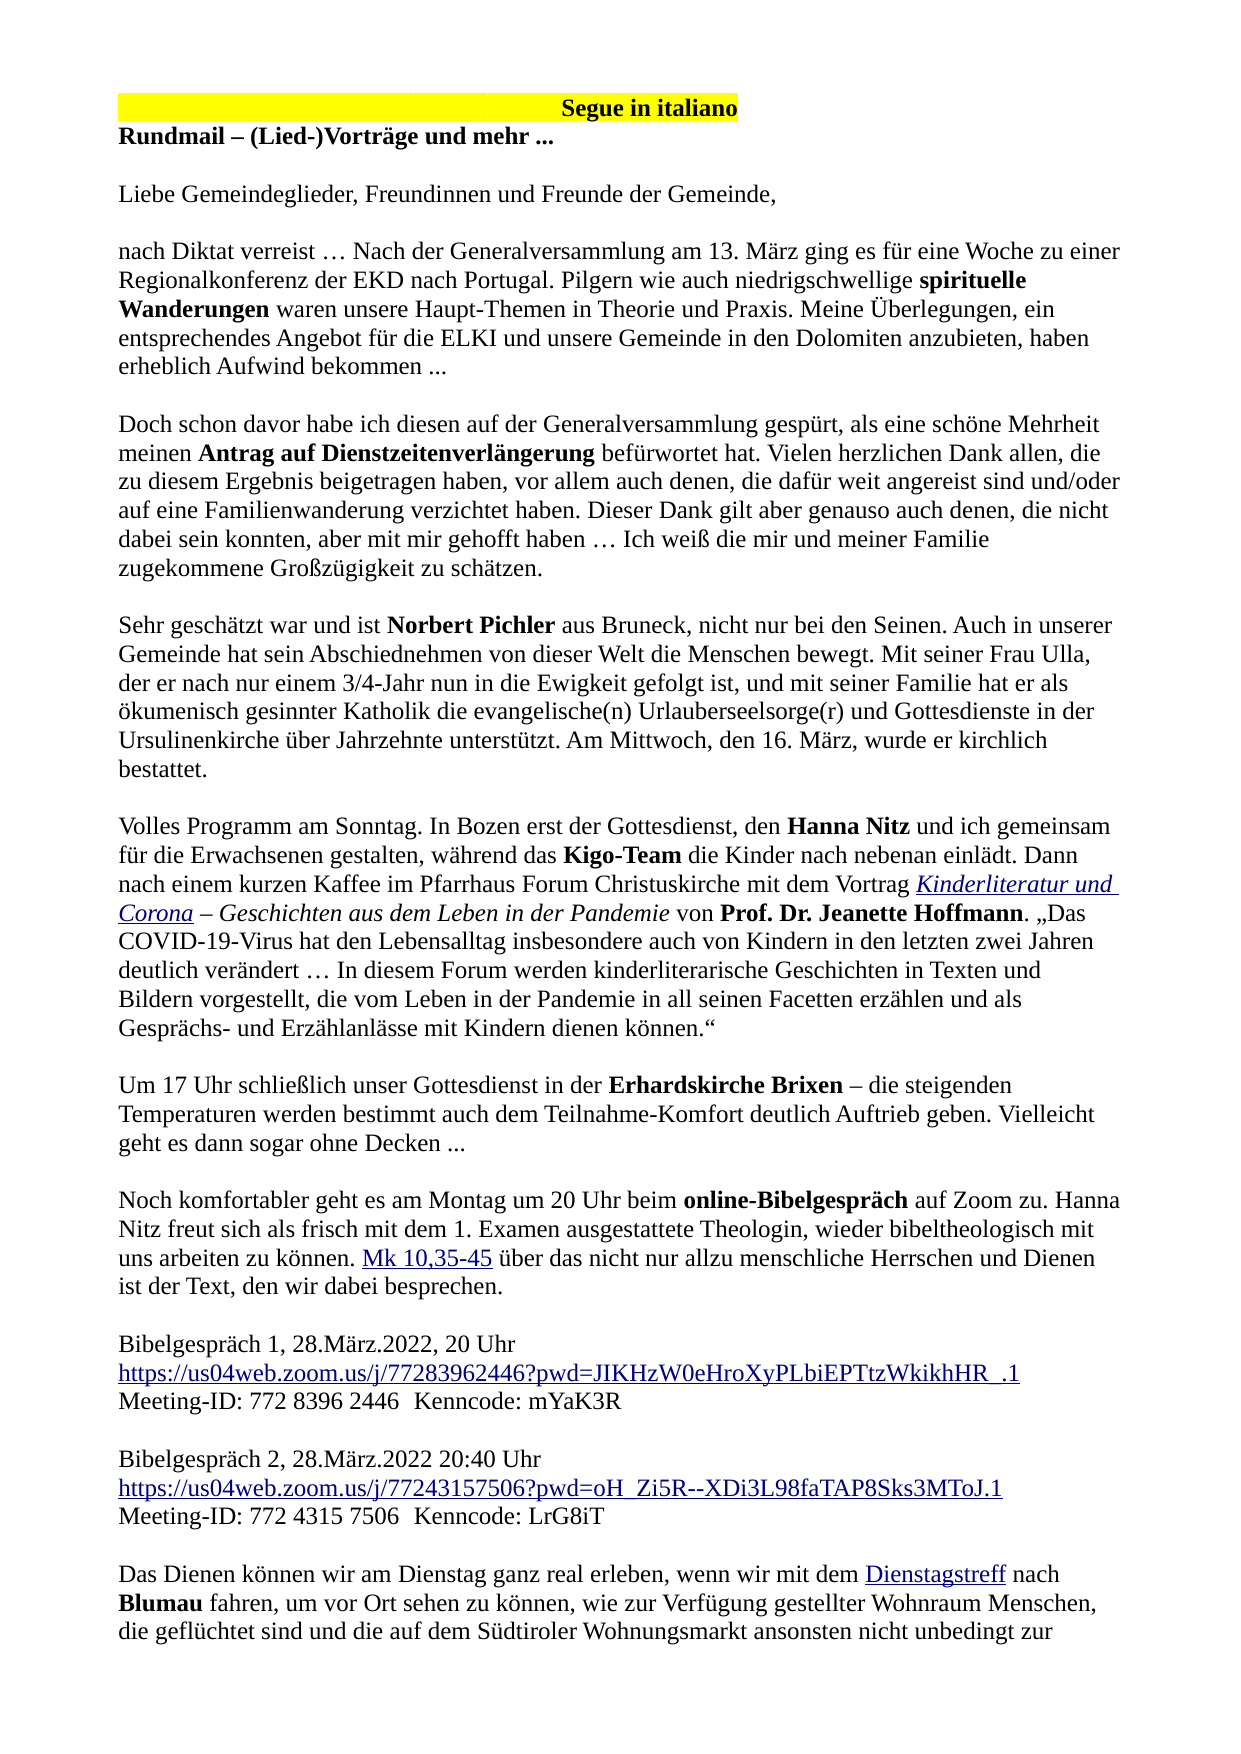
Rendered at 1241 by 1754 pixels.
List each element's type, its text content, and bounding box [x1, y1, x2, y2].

text Meeting-ID: 772 4315 7506 Kenncode: LrG8iT [118, 1501, 1122, 1530]
text Liebe Gemeindeglieder, Freundinnen und Freunde der Gemeinde, [118, 179, 1122, 208]
text Doch schon davor habe ich diesen auf der Generalversammlung gespürt, als eine schöne Mehrheit meinen Antrag auf Dienstzeitenverlängerung befürwortet hat. Vielen herzlichen Dank allen, die zu diesem Ergebnis beigetragen haben, vor allem auch denen, die dafür weit angereist sind und/oder auf eine Familienwanderung verzichtet haben. Dieser Dank gilt aber genauso auch denen, die nicht dabei sein konnten, aber mit mir gehofft haben … Ich weiß die mir und meiner Familie zugekommene Großzügigkeit zu schätzen. [118, 409, 1122, 581]
text Bibelgespräch 1, 28.März.2022, 20 Uhr [118, 1329, 1122, 1358]
text https://us04web.zoom.us/j/77243157506?pwd=oH_Zi5R--XDi3L98faTAP8Sks3MToJ.1 [118, 1473, 1122, 1501]
text Rundmail – (Lied-)Vorträge und mehr ... [118, 121, 1122, 150]
text Meeting-ID: 772 8396 2446 Kenncode: mYaK3R [118, 1386, 1122, 1415]
text https://us04web.zoom.us/j/77283962446?pwd=JIKHzW0eHroXyPLbiEPTtzWkikhHR_.1 [118, 1358, 1122, 1386]
text nach Diktat verreist … Nach der Generalversammlung am 13. März ging es für eine Woche zu einer Regionalkonferenz der EKD nach Portugal. Pilgern wie auch niedrigschwellige spirituelle Wanderungen waren unsere Haupt-Themen in Theorie und Praxis. Meine Überlegungen, ein entsprechendes Angebot für die ELKI und unsere Gemeinde in den Dolomiten anzubieten, haben erheblich Aufwind bekommen ... [118, 236, 1122, 380]
text Um 17 Uhr schließlich unser Gottesdienst in der Erhardskirche Brixen – die steigenden Temperaturen werden bestimmt auch dem Teilnahme-Komfort deutlich Auftrieb geben. Vielleicht geht es dann sogar ohne Decken ... [118, 1070, 1122, 1156]
text Noch komfortabler geht es am Montag um 20 Uhr beim online-Bibelgespräch auf Zoom zu. Hanna Nitz freut sich als frisch mit dem 1. Examen ausgestattete Theologin, wieder bibeltheologisch mit uns arbeiten zu können. Mk 10,35-45 über das nicht nur allzu menschliche Herrschen und Dienen ist der Text, den wir dabei besprechen. [118, 1185, 1122, 1300]
text Sehr geschätzt war und ist Norbert Pichler aus Bruneck, nicht nur bei den Seinen. Auch in unserer Gemeinde hat sein Abschiednehmen von dieser Welt die Menschen bewegt. Mit seiner Frau Ulla, der er nach nur einem 3/4-Jahr nun in die Ewigkeit gefolgt ist, und mit seiner Familie hat er als ökumenisch gesinnter Katholik die evangelische(n) Urlauberseelsorge(r) und Gottesdienste in der Ursulinenkirche über Jahrzehnte unterstützt. Am Mittwoch, den 16. März, wurde er kirchlich bestattet. [118, 610, 1122, 783]
text Segue in italiano [118, 93, 1122, 121]
text Volles Programm am Sonntag. In Bozen erst der Gottesdienst, den Hanna Nitz und ich gemeinsam für die Erwachsenen gestalten, während das Kigo-Team die Kinder nach nebenan einlädt. Dann nach einem kurzen Kaffee im Pfarrhaus Forum Christuskirche mit dem Vortrag Kinderliteratur und Corona – Geschichten aus dem Leben in der Pandemie von Prof. Dr. Jeanette Hoffmann. „Das COVID-19-Virus hat den Lebensalltag insbesondere auch von Kindern in den letzten zwei Jahren deutlich verändert … In diesem Forum werden kinderliterarische Geschichten in Texten und Bildern vorgestellt, die vom Leben in der Pandemie in all seinen Facetten erzählen und als Gesprächs- und Erzählanlässe mit Kindern dienen können.“ [118, 811, 1122, 1041]
text Bibelgespräch 2, 28.März.2022 20:40 Uhr [118, 1444, 1122, 1473]
text Das Dienen können wir am Dienstag ganz real erleben, wenn wir mit dem Dienstagstreff nach Blumau fahren, um vor Ort sehen zu können, wie zur Verfügung gestellter Wohnraum Menschen, die geflüchtet sind und die auf dem Südtiroler Wohnungsmarkt ansonsten nicht unbedingt zur [118, 1559, 1122, 1645]
